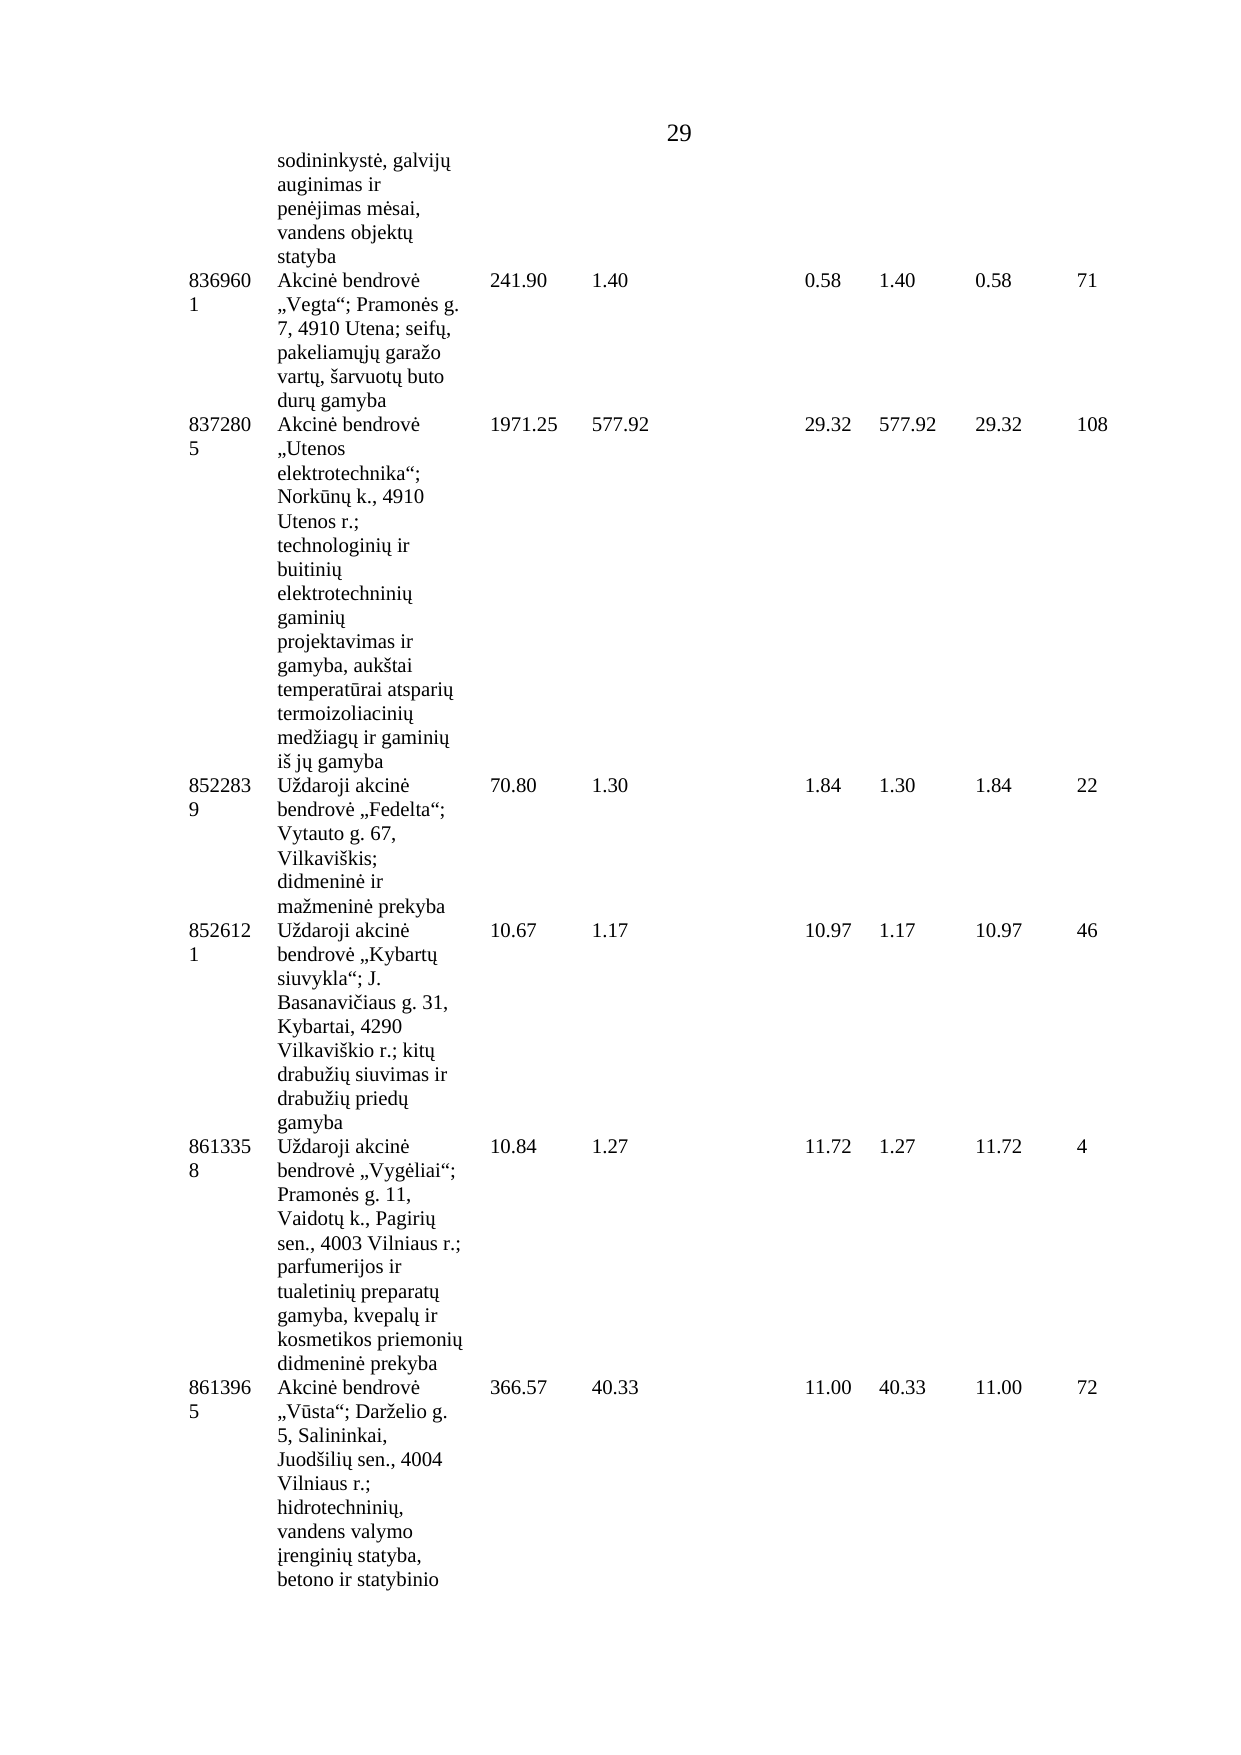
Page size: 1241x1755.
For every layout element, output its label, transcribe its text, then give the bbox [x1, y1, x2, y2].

table_cell 577.92 [580, 412, 793, 773]
table_cell 1.17 [868, 918, 964, 1134]
table_cell 1.30 [580, 773, 793, 918]
table_cell 8613358 [177, 1134, 266, 1375]
table_cell 10.67 [479, 918, 580, 1134]
table_cell 11.72 [793, 1134, 868, 1375]
table_cell 8526121 [177, 918, 266, 1134]
table_cell 1.27 [580, 1134, 793, 1375]
table_cell 0.58 [964, 268, 1065, 412]
table_cell sodininkystė, galvijų auginimas ir penėjimas mėsai, vandens objektų statyba [266, 148, 478, 268]
table_cell Uždaroji akcinė bendrovė „Fedelta“; Vytauto g. 67, Vilkaviškis; didmeninė ir mažmeninė prekyba [266, 773, 478, 918]
table_cell 108 [1065, 412, 1181, 773]
table_cell 1.27 [868, 1134, 964, 1375]
table_cell [793, 148, 868, 268]
table_cell Akcinė bendrovė „Vūsta“; Darželio g. 5, Salininkai, Juodšilių sen., 4004 Vilniaus r.; hidrotechninių, vandens valymo įrenginių statyba, betono ir statybinio [266, 1375, 478, 1591]
table_cell Uždaroji akcinė bendrovė „Kybartų siuvykla“; J. Basanavičiaus g. 31, Kybartai, 4290 Vilkaviškio r.; kitų drabužių siuvimas ir drabužių priedų gamyba [266, 918, 478, 1134]
table_cell [964, 148, 1065, 268]
table_cell 1.84 [793, 773, 868, 918]
table_cell 1.17 [580, 918, 793, 1134]
table_cell 29.32 [793, 412, 868, 773]
table_cell 72 [1065, 1375, 1181, 1591]
table_cell 8372805 [177, 412, 266, 773]
table_cell [580, 148, 793, 268]
table_cell 8369601 [177, 268, 266, 412]
table_cell 8522839 [177, 773, 266, 918]
table_cell 366.57 [479, 1375, 580, 1591]
table_cell 10.97 [964, 918, 1065, 1134]
table_cell [868, 148, 964, 268]
table_cell 40.33 [868, 1375, 964, 1591]
table_cell 10.84 [479, 1134, 580, 1375]
table_cell 1971.25 [479, 412, 580, 773]
table_cell 1.40 [868, 268, 964, 412]
table_cell 11.00 [964, 1375, 1065, 1591]
table_cell 4 [1065, 1134, 1181, 1375]
table_cell 577.92 [868, 412, 964, 773]
table_cell [1065, 148, 1181, 268]
table_cell 29.32 [964, 412, 1065, 773]
table_cell 1.84 [964, 773, 1065, 918]
table_cell 241.90 [479, 268, 580, 412]
table_cell 10.97 [793, 918, 868, 1134]
table_cell 0.58 [793, 268, 868, 412]
table_cell 46 [1065, 918, 1181, 1134]
table_cell 22 [1065, 773, 1181, 918]
table_cell [479, 148, 580, 268]
table_cell 11.00 [793, 1375, 868, 1591]
table_cell 11.72 [964, 1134, 1065, 1375]
table_cell 1.30 [868, 773, 964, 918]
table_cell 71 [1065, 268, 1181, 412]
table_cell 8613965 [177, 1375, 266, 1591]
table_cell 1.40 [580, 268, 793, 412]
table_cell Uždaroji akcinė bendrovė „Vygėliai“; Pramonės g. 11, Vaidotų k., Pagirių sen., 4003 Vilniaus r.; parfumerijos ir tualetinių preparatų gamyba, kvepalų ir kosmetikos priemonių didmeninė prekyba [266, 1134, 478, 1375]
table_cell 70.80 [479, 773, 580, 918]
table_cell Akcinė bendrovė „Vegta“; Pramonės g. 7, 4910 Utena; seifų, pakeliamųjų garažo vartų, šarvuotų buto durų gamyba [266, 268, 478, 412]
table_cell [177, 148, 266, 268]
table_cell Akcinė bendrovė „Utenos elektrotechnika“; Norkūnų k., 4910 Utenos r.; technologinių ir buitinių elektrotechninių gaminių projektavimas ir gamyba, aukštai temperatūrai atsparių termoizoliacinių medžiagų ir gaminių iš jų gamyba [266, 412, 478, 773]
table_cell 40.33 [580, 1375, 793, 1591]
